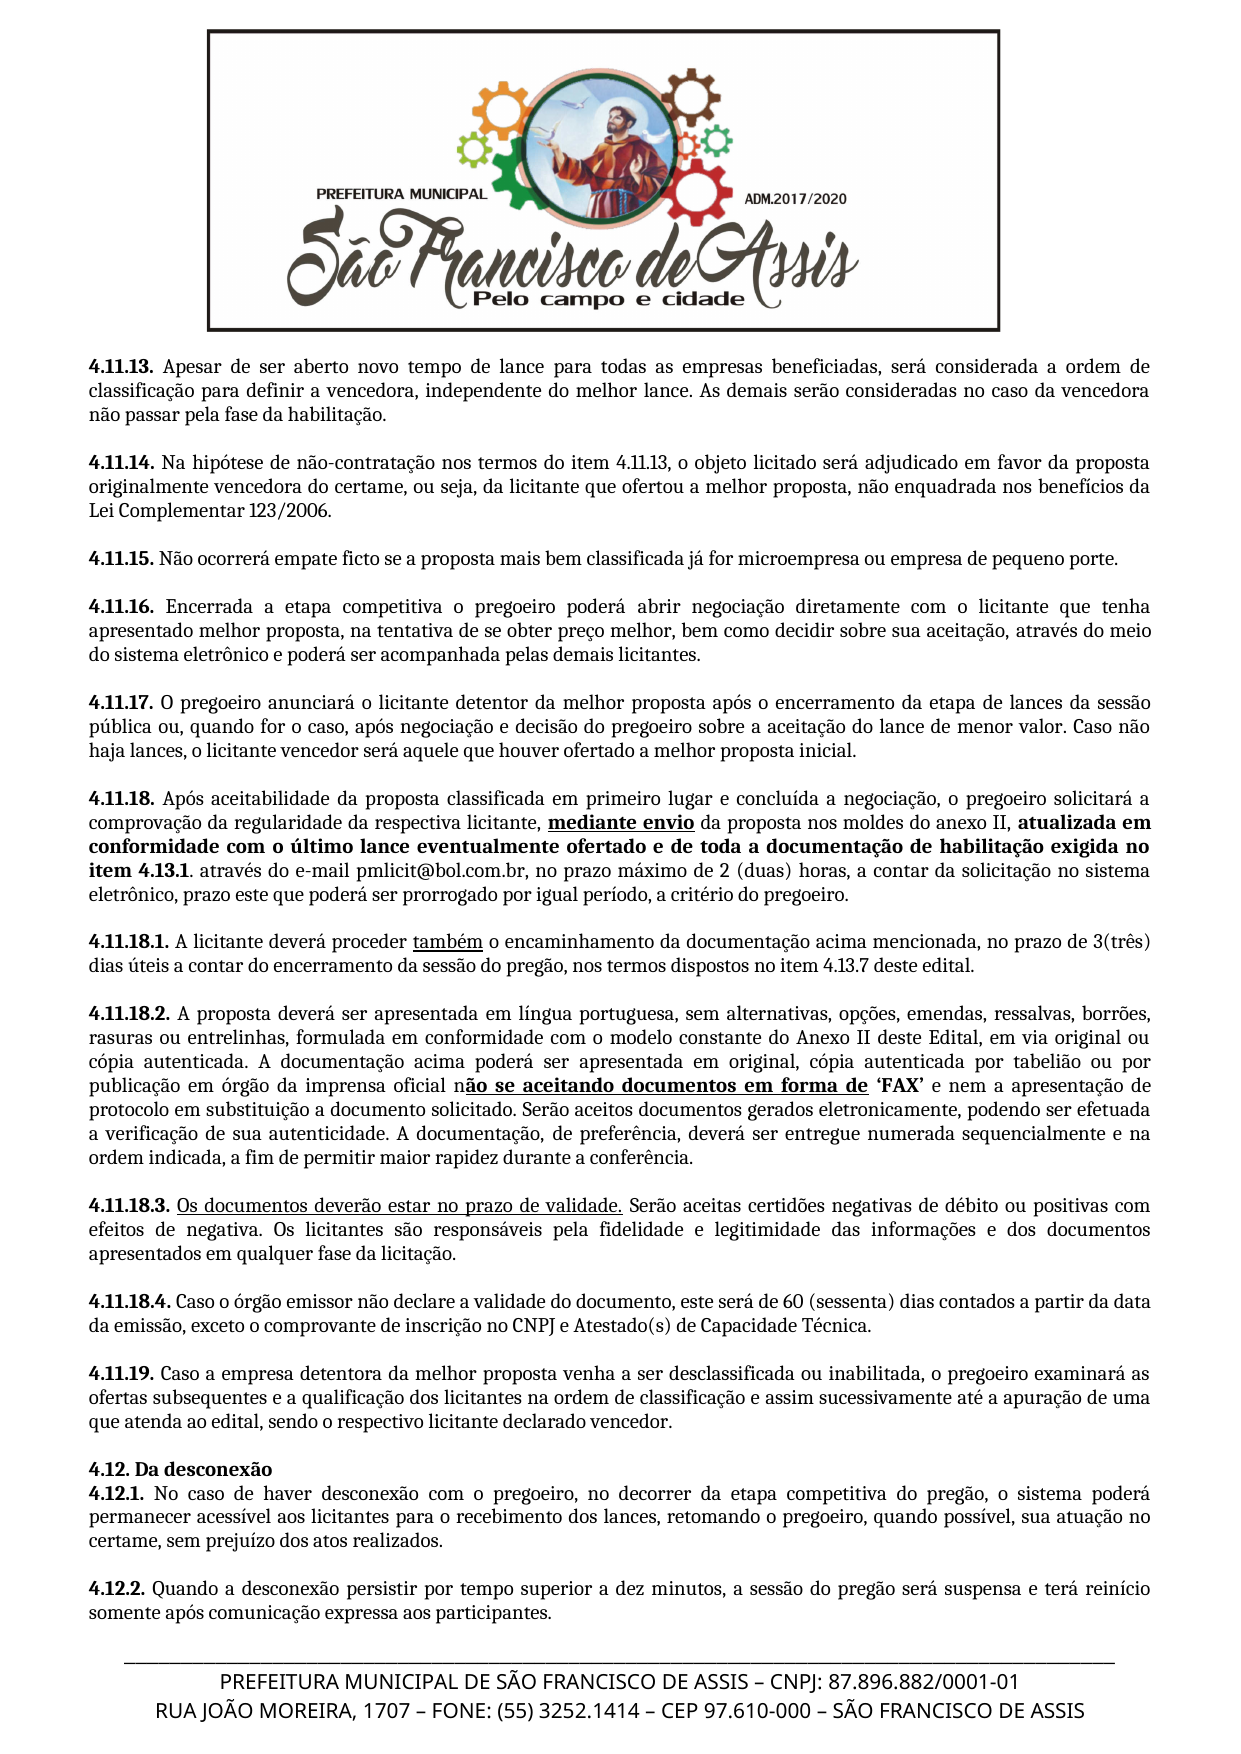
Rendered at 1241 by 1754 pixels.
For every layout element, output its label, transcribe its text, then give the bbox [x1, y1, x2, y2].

text 4.11.14. Na hipótese de não-contratação nos termos do item 4.11.13, o objeto licitado será adjudicado em favor da proposta originalmente vencedora do certame, ou seja, da licitante que ofertou a melhor proposta, não enquadrada nos benefícios da Lei Complementar 123/2006. [89, 451, 1152, 523]
text 4.11.18. Após aceitabilidade da proposta classificada em primeiro lugar e concluída a negociação, o pregoeiro solicitará a comprovação da regularidade da respectiva licitante, mediante envio da proposta nos moldes do anexo II, atualizada em conformidade com o último lance eventualmente ofertado e de toda a documentação de habilitação exigida no item 4.13.1. através do e-mail pmlicit@bol.com.br, no prazo máximo de 2 (duas) horas, a contar da solicitação no sistema eletrônico, prazo este que poderá ser prorrogado por igual período, a critério do pregoeiro. [89, 786, 1152, 906]
text 4.11.18.2. A proposta deverá ser apresentada em língua portuguesa, sem alternativas, opções, emendas, ressalvas, borrões, rasuras ou entrelinhas, formulada em conformidade com o modelo constante do Anexo II deste Edital, em via original ou cópia autenticada. A documentação acima poderá ser apresentada em original, cópia autenticada por tabelião ou por publicação em órgão da imprensa oficial não se aceitando documentos em forma de ‘FAX’ e nem a apresentação de protocolo em substituição a documento solicitado. Serão aceitos documentos gerados eletronicamente, podendo ser efetuada a verificação de sua autenticidade. A documentação, de preferência, deverá ser entregue numerada sequencialmente e na ordem indicada, a fim de permitir maior rapidez durante a conferência. [89, 1002, 1152, 1170]
text 4.12.2. Quando a desconexão persistir por tempo superior a dez minutos, a sessão do pregão será suspensa e terá reinício somente após comunicação expressa aos participantes. [89, 1577, 1152, 1625]
text 4.11.16. Encerrada a etapa competitiva o pregoeiro poderá abrir negociação diretamente com o licitante que tenha apresentado melhor proposta, na tentativa de se obter preço melhor, bem como decidir sobre sua aceitação, através do meio do sistema eletrônico e poderá ser acompanhada pelas demais licitantes. [89, 595, 1152, 667]
text 4.11.13. Apesar de ser aberto novo tempo de lance para todas as empresas beneficiadas, será considerada a ordem de classificação para definir a vencedora, independente do melhor lance. As demais serão consideradas no caso da vencedora não passar pela fase da habilitação. [89, 355, 1152, 427]
text 4.11.15. Não ocorrerá empate ficto se a proposta mais bem classificada já for microempresa ou empresa de pequeno porte. [89, 547, 1152, 571]
text 4.11.17. O pregoeiro anunciará o licitante detentor da melhor proposta após o encerramento da etapa de lances da sessão pública ou, quando for o caso, após negociação e decisão do pregoeiro sobre a aceitação do lance de menor valor. Caso não haja lances, o licitante vencedor será aquele que houver ofertado a melhor proposta inicial. [89, 691, 1152, 762]
text 4.11.18.4. Caso o órgão emissor não declare a validade do documento, este será de 60 (sessenta) dias contados a partir da data da emissão, exceto o comprovante de inscrição no CNPJ e Atestado(s) de Capacidade Técnica. [89, 1289, 1152, 1337]
text 4.11.18.1. A licitante deverá proceder também o encaminhamento da documentação acima mencionada, no prazo de 3(três) dias úteis a contar do encerramento da sessão do pregão, nos termos dispostos no item 4.13.7 deste edital. [89, 930, 1152, 978]
text 4.12. Da desconexão [89, 1457, 1152, 1481]
text 4.11.18.3. Os documentos deverão estar no prazo de validade. Serão aceitas certidões negativas de débito ou positivas com efeitos de negativa. Os licitantes são responsáveis pela fidelidade e legitimidade das informações e dos documentos apresentados em qualquer fase da licitação. [89, 1194, 1152, 1266]
text 4.12.1. No caso de haver desconexão com o pregoeiro, no decorrer da etapa competitiva do pregão, o sistema poderá permanecer acessível aos licitantes para o recebimento dos lances, retomando o pregoeiro, quando possível, sua atuação no certame, sem prejuízo dos atos realizados. [89, 1481, 1152, 1553]
text 4.11.19. Caso a empresa detentora da melhor proposta venha a ser desclassificada ou inabilitada, o pregoeiro examinará as ofertas subsequentes e a qualificação dos licitantes na ordem de classificação e assim sucessivamente até a apuração de uma que atenda ao edital, sendo o respectivo licitante declarado vencedor. [89, 1361, 1152, 1433]
